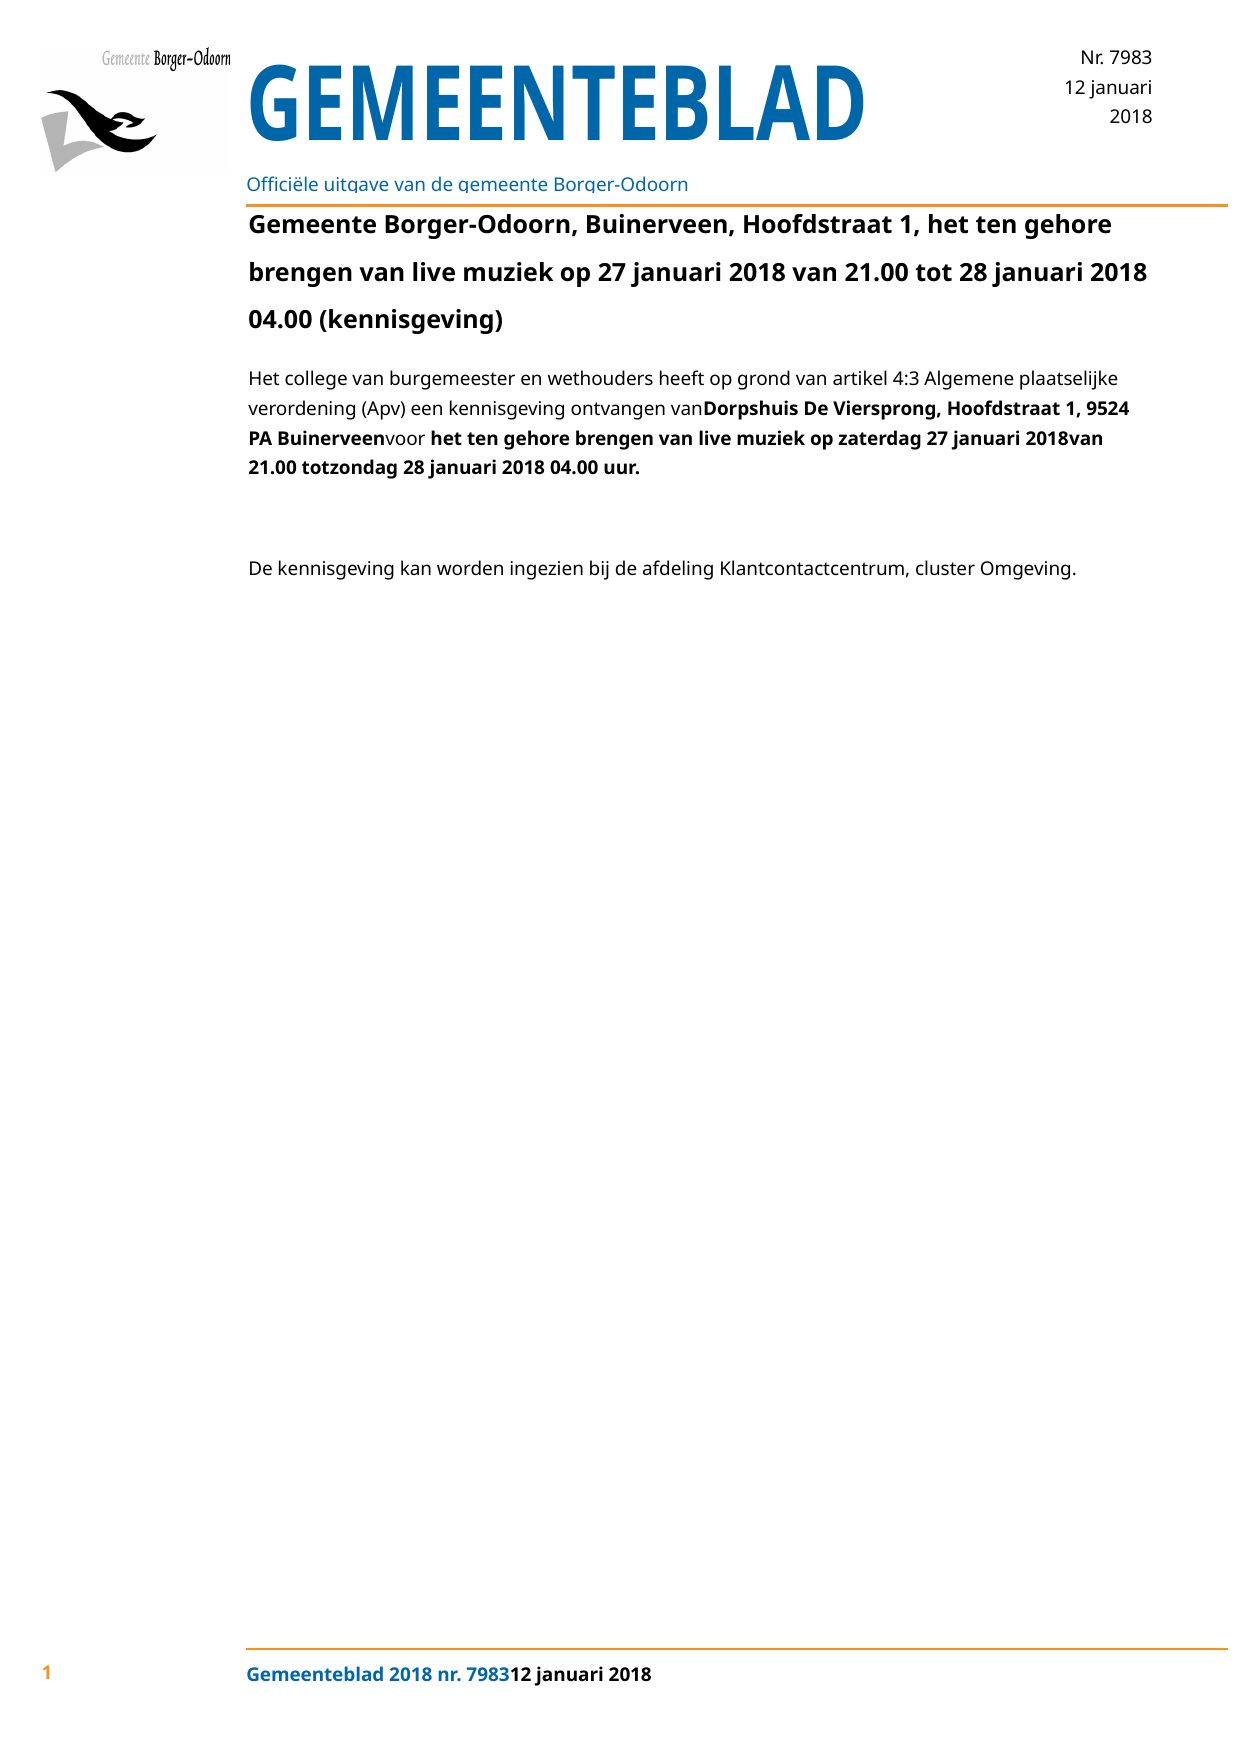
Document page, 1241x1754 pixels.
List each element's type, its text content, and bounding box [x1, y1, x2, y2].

text De kennisgeving kan worden ingezien bij de afdeling Klantcontactcentrum, cluster Omgeving. [248, 555, 1152, 581]
text Gemeente Borger-Odoorn, Buinerveen, Hoofdstraat 1, het ten gehore brengen van live muziek op 27 januari 2018 van 21.00 tot 28 januari 2018 04.00 (kennisgeving) [248, 207, 1152, 336]
picture [41, 47, 231, 172]
text Het college van burgemeester en wethouders heeft op grond van artikel 4:3 Algemene plaatselijke verordening (Apv) een kennisgeving ontvangen vanDorpshuis De Viersprong, Hoofdstraat 1, 9524 PA Buinerveenvoor het ten gehore brengen van live muziek op zaterdag 27 januari 2018van 21.00 totzondag 28 januari 2018 04.00 uur. [248, 366, 1152, 480]
